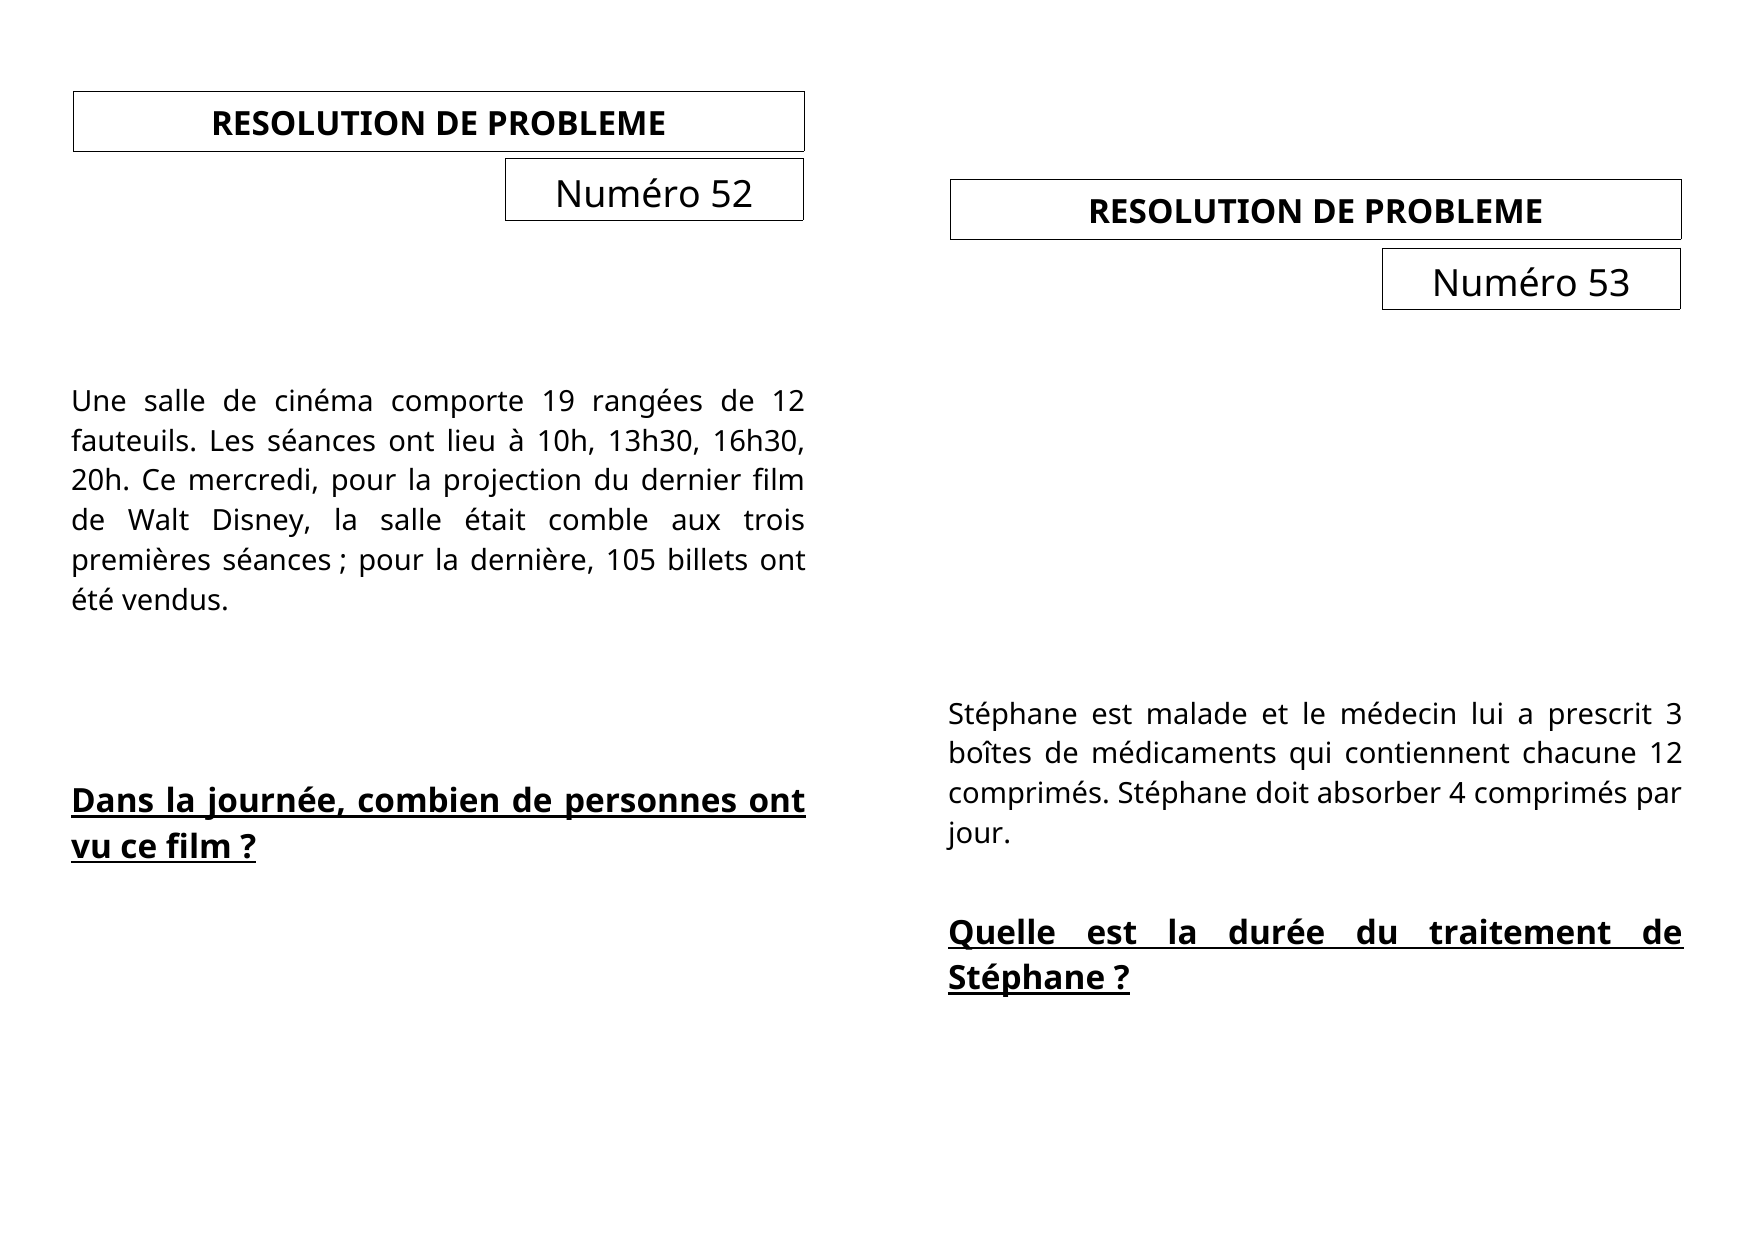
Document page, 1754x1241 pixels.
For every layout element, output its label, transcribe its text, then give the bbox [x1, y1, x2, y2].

text Stéphane est malade et le médecin lui a prescrit 3 boîtes de médicaments qui contiennent chacune 12 comprimés. Stéphane doit absorber 4 comprimés par jour. [948, 693, 1683, 852]
text RESOLUTION DE PROBLEME [959, 188, 1672, 230]
text Une salle de cinéma comporte 19 rangées de 12 fauteuils. Les séances ont lieu à 10h, 13h30, 16h30, 20h. Ce mercredi, pour la projection du dernier film de Walt Disney, la salle était comble aux trois premières séances ; pour la dernière, 105 billets ont été vendus. [71, 380, 806, 618]
text Dans la journée, combien de personnes ont [71, 777, 806, 815]
text RESOLUTION DE PROBLEME [82, 100, 795, 142]
text Stéphane ? [948, 949, 1683, 999]
text vu ce film ? [71, 818, 806, 868]
text Numéro 52 [514, 167, 794, 211]
text Quelle est la durée du traitement de [948, 908, 1683, 947]
text Numéro 53 [1391, 256, 1671, 300]
